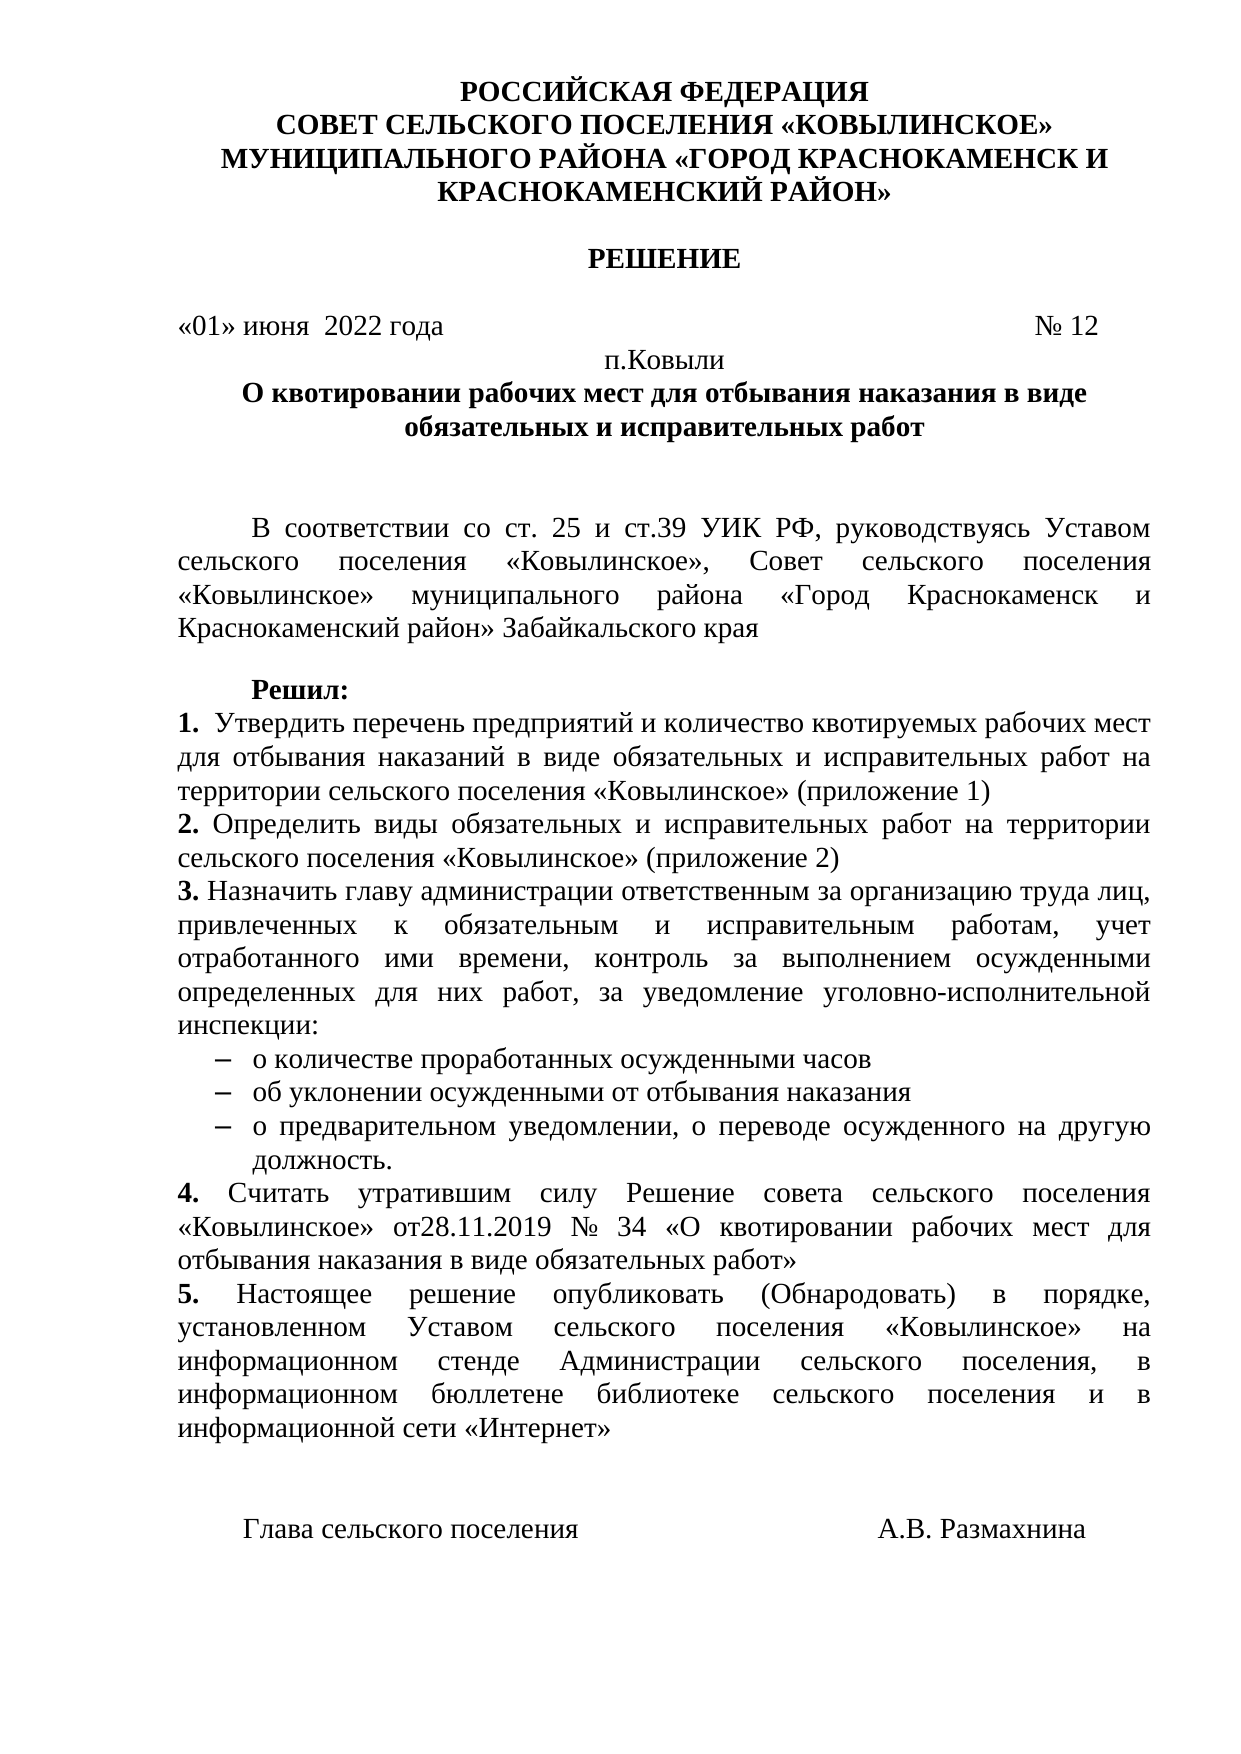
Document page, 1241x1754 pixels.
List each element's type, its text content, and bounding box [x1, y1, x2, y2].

text 5. Настоящее решение опубликовать (Обнародовать) в порядке, установленном Уставом сельского поселения «Ковылинское» на информационном стенде Администрации сельского поселения, в информационном бюллетене библиотеке сельского поселения и в информационной сети «Интернет» [177, 1276, 1152, 1444]
text СОВЕТ СЕЛЬСКОГО ПОСЕЛЕНИЯ «КОВЫЛИНСКОЕ» МУНИЦИПАЛЬНОГО РАЙОНА «ГОРОД КРАСНОКАМЕНСК И КРАСНОКАМЕНСКИЙ РАЙОН» [177, 107, 1152, 208]
text п.Ковыли [177, 342, 1152, 376]
text «01» июня 2022 года № 12 [177, 308, 1152, 342]
text В соответствии со ст. 25 и ст.39 УИК РФ, руководствуясь Уставом сельского поселения «Ковылинское», Совет сельского поселения «Ковылинское» муниципального района «Город Краснокаменск и Краснокаменский район» Забайкальского края [177, 510, 1152, 644]
list об уклонении осужденными от отбывания наказания [215, 1074, 1152, 1108]
text О квотировании рабочих мест для отбывания наказания в виде обязательных и исправительных работ [177, 376, 1152, 443]
text 3. Назначить главу администрации ответственным за организацию труда лиц, привлеченных к обязательным и исправительным работам, учет отработанного ими времени, контроль за выполнением осужденными определенных для них работ, за уведомление уголовно-исполнительной инспекции: [177, 873, 1152, 1041]
text 1. Утвердить перечень предприятий и количество квотируемых рабочих мест для отбывания наказаний в виде обязательных и исправительных работ на территории сельского поселения «Ковылинское» (приложение 1) [177, 706, 1152, 806]
text 2. Определить виды обязательных и исправительных работ на территории сельского поселения «Ковылинское» (приложение 2) [177, 806, 1152, 873]
text РЕШЕНИЕ [177, 241, 1152, 275]
text РОССИЙСКАЯ ФЕДЕРАЦИЯ [177, 74, 1152, 107]
list о предварительном уведомлении, о переводе осужденного на другую должность. [215, 1108, 1152, 1175]
text Глава сельского поселения А.В. Размахнина [177, 1511, 1152, 1544]
list о количестве проработанных осужденными часов [215, 1041, 1152, 1074]
text 4. Считать утратившим силу Решение совета сельского поселения «Ковылинское» от28.11.2019 № 34 «О квотировании рабочих мест для отбывания наказания в виде обязательных работ» [177, 1175, 1152, 1276]
text Решил: [177, 672, 1152, 706]
